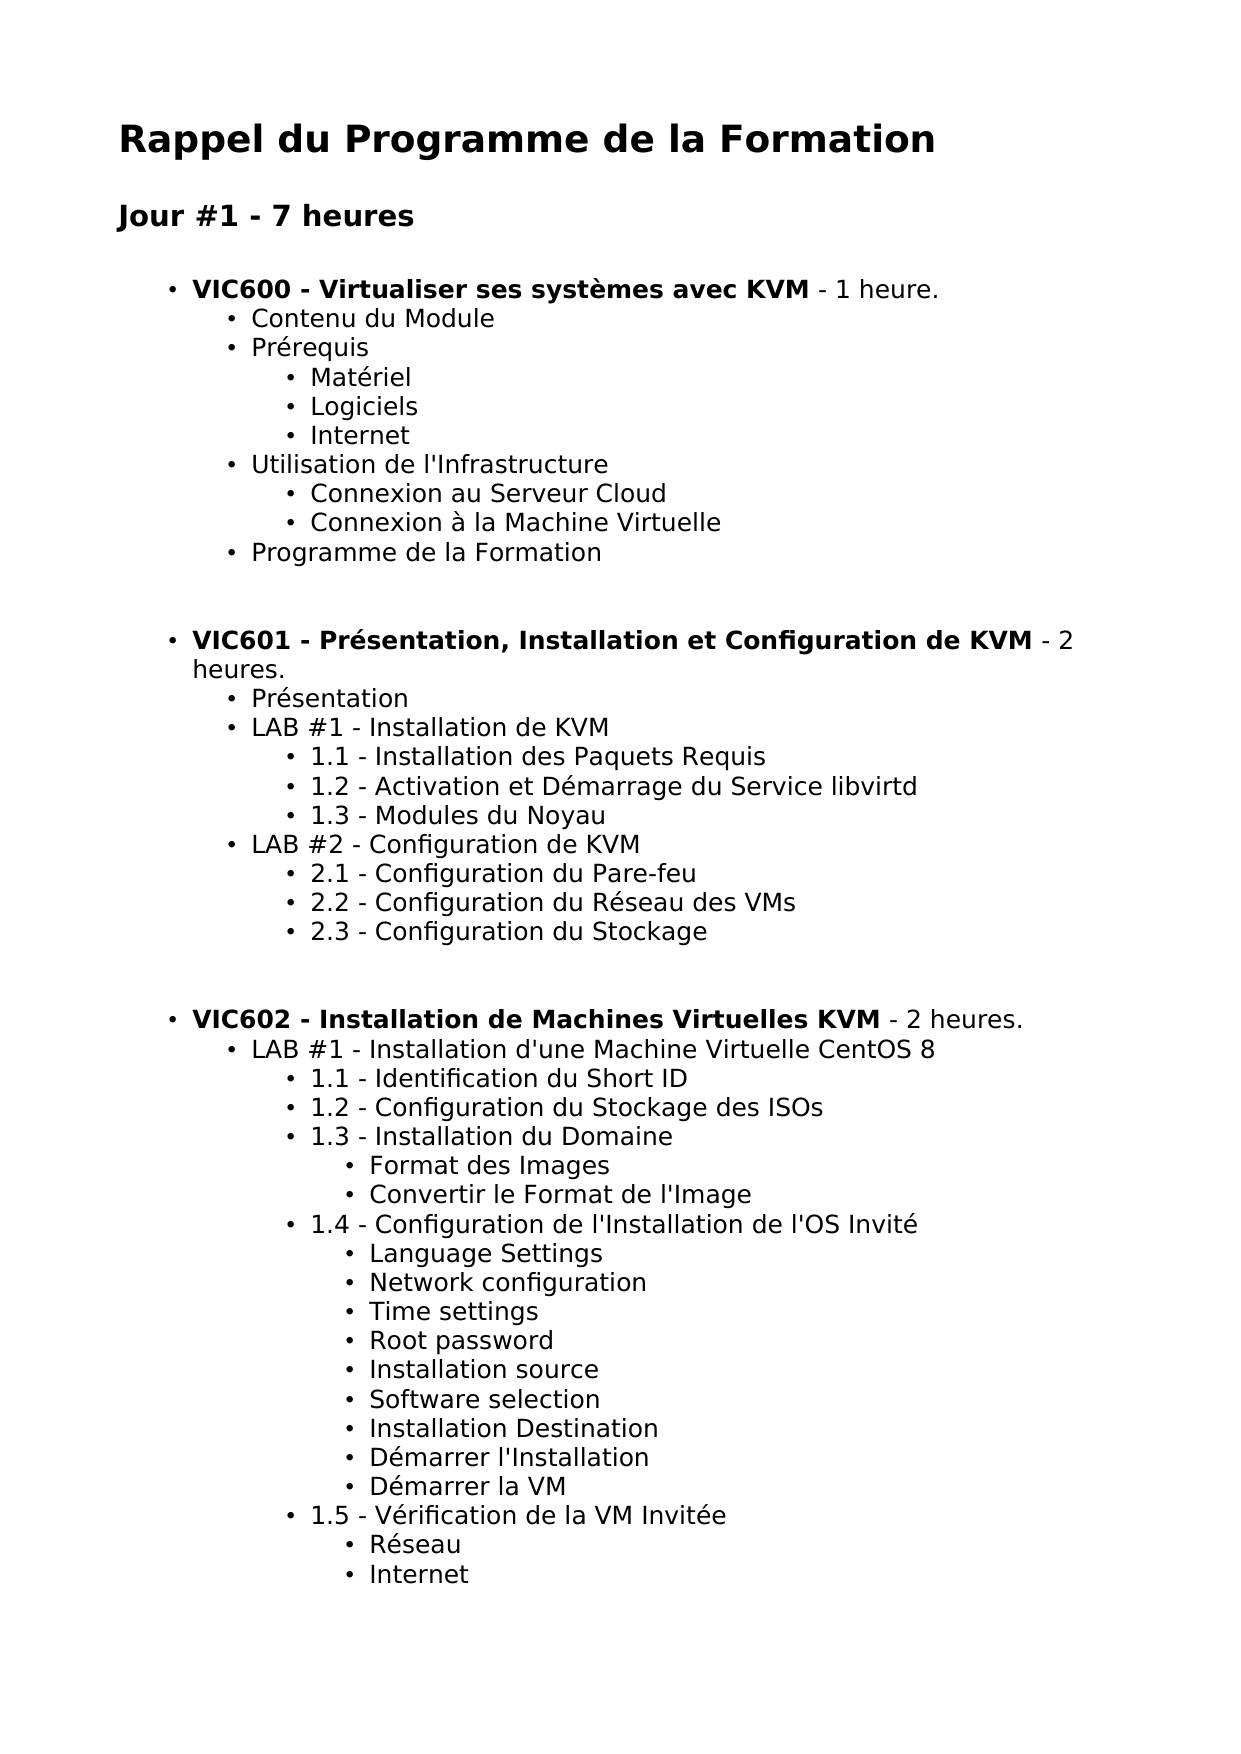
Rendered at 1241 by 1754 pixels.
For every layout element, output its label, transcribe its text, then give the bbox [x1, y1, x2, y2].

list Installation source [354, 1356, 1122, 1385]
list 1.5 - Vérification de la VM Invitée [295, 1501, 1122, 1531]
list Internet [295, 421, 1122, 450]
list 1.2 - Activation et Démarrage du Service libvirtd [295, 772, 1122, 801]
list Programme de la Formation [236, 538, 1122, 567]
list Convertir le Format de l'Image [354, 1181, 1122, 1210]
list Matériel [295, 363, 1122, 392]
list VIC600 - Virtualiser ses systèmes avec KVM - 1 heure. [177, 275, 1122, 304]
list Connexion à la Machine Virtuelle [295, 508, 1122, 538]
list Démarrer l'Installation [354, 1443, 1122, 1472]
list Installation Destination [354, 1414, 1122, 1443]
list LAB #1 - Installation d'une Machine Virtuelle CentOS 8 [236, 1035, 1122, 1064]
list VIC602 - Installation de Machines Virtuelles KVM - 2 heures. [177, 1006, 1122, 1035]
list Démarrer la VM [354, 1472, 1122, 1501]
list 1.1 - Installation des Paquets Requis [295, 742, 1122, 772]
list Time settings [354, 1297, 1122, 1326]
subtitle Jour #1 - 7 heures [118, 199, 1122, 233]
list 1.1 - Identification du Short ID [295, 1064, 1122, 1093]
list 1.3 - Modules du Noyau [295, 801, 1122, 830]
list VIC601 - Présentation, Installation et Configuration de KVM - 2 heures. [177, 626, 1122, 684]
list 1.2 - Configuration du Stockage des ISOs [295, 1093, 1122, 1122]
list Logiciels [295, 392, 1122, 421]
list Contenu du Module [236, 304, 1122, 333]
list 2.2 - Configuration du Réseau des VMs [295, 888, 1122, 917]
list 2.1 - Configuration du Pare-feu [295, 859, 1122, 888]
list 2.3 - Configuration du Stockage [295, 917, 1122, 947]
list Connexion au Serveur Cloud [295, 479, 1122, 508]
list Présentation [236, 684, 1122, 713]
list Format des Images [354, 1151, 1122, 1181]
list Utilisation de l'Infrastructure [236, 450, 1122, 479]
list Prérequis [236, 333, 1122, 363]
list 1.3 - Installation du Domaine [295, 1122, 1122, 1151]
list LAB #1 - Installation de KVM [236, 713, 1122, 742]
list 1.4 - Configuration de l'Installation de l'OS Invité [295, 1210, 1122, 1239]
list LAB #2 - Configuration de KVM [236, 830, 1122, 859]
list Réseau [354, 1531, 1122, 1560]
list Network configuration [354, 1268, 1122, 1297]
list Language Settings [354, 1239, 1122, 1268]
subtitle Rappel du Programme de la Formation [118, 118, 1122, 162]
list Root password [354, 1326, 1122, 1356]
list Internet [354, 1560, 1122, 1589]
list Software selection [354, 1385, 1122, 1414]
